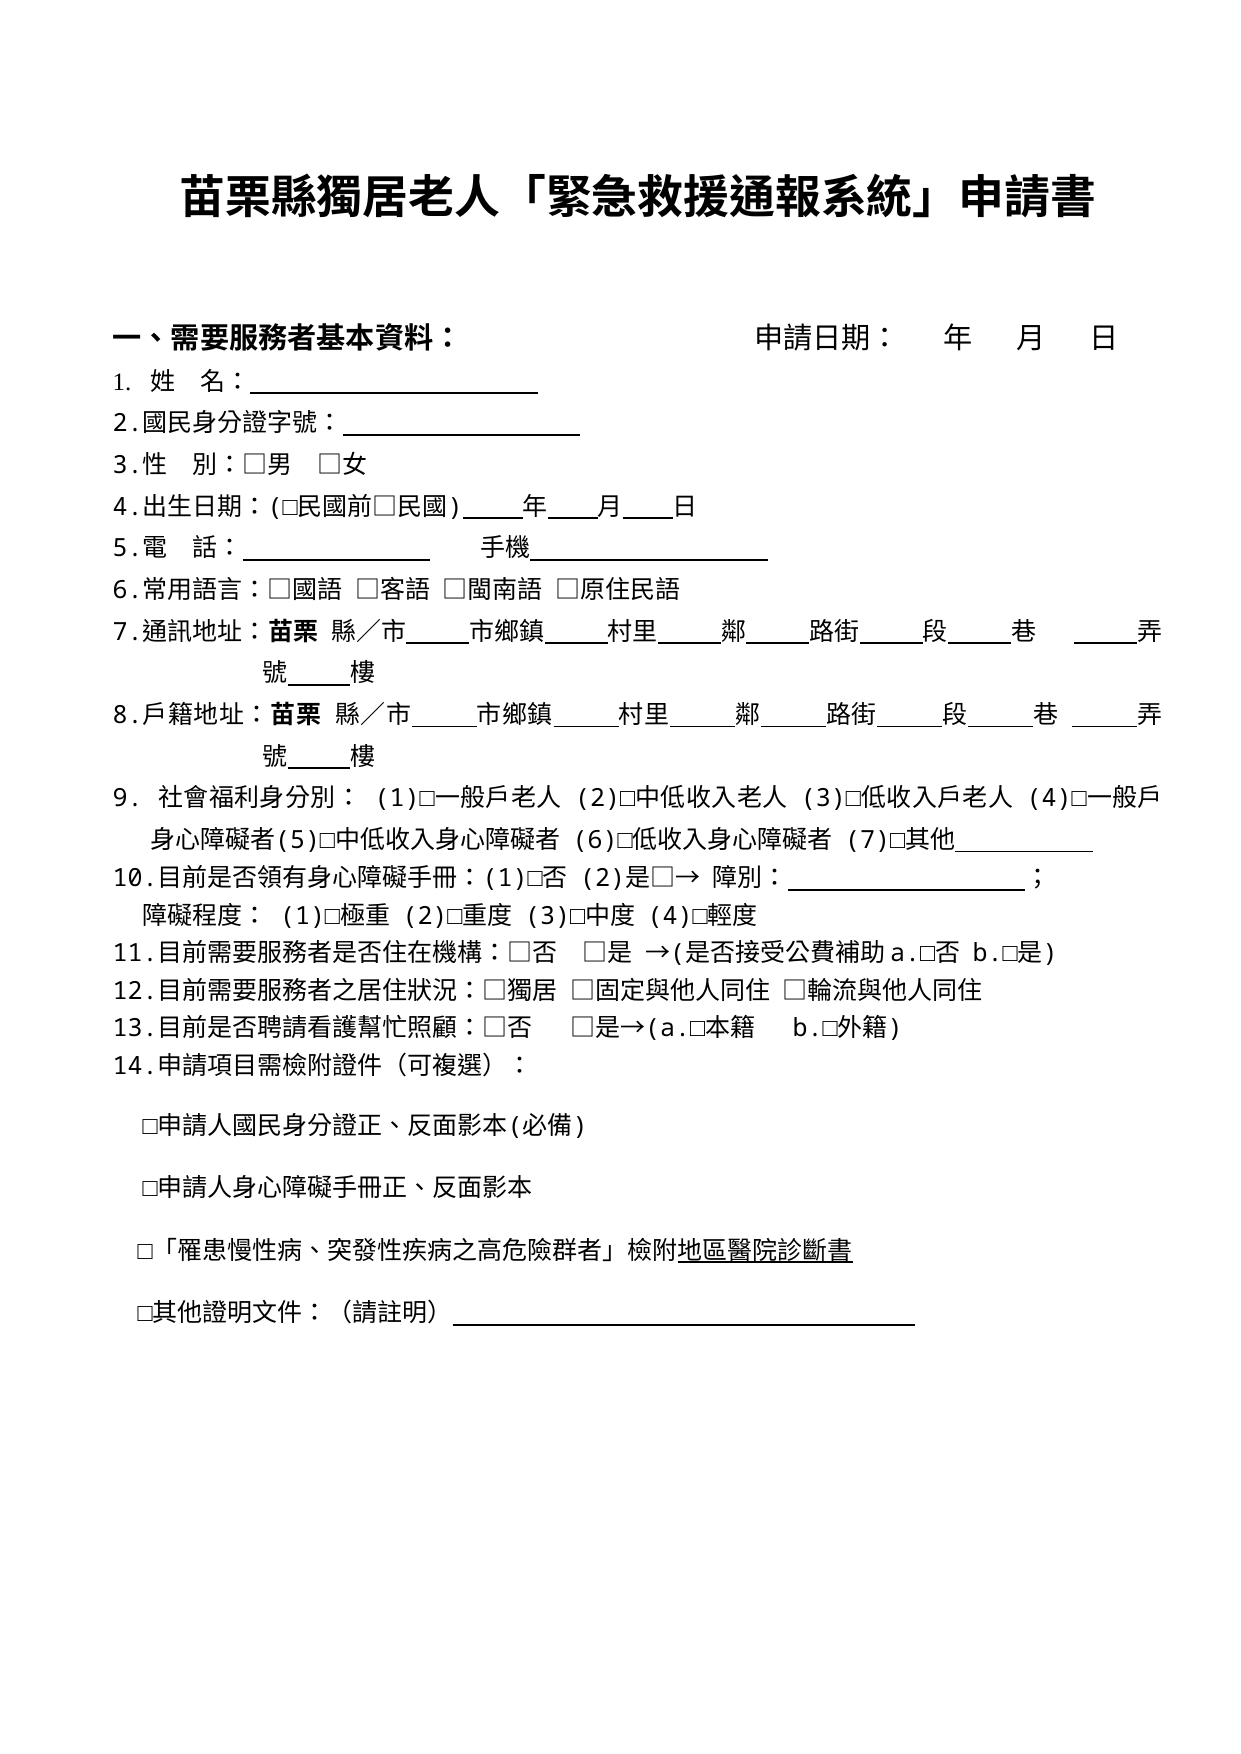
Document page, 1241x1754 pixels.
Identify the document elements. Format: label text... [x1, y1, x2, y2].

text 6.常用語言：□國語 □客語 □閩南語 □原住民語 [112, 565, 1162, 607]
text 一、需要服務者基本資料： 申請日期： 年 月 日 [112, 314, 1197, 357]
text □申請人國民身分證正、反面影本(必備) [112, 1082, 1162, 1144]
text 7.通訊地址：苗栗 縣／市 市鄉鎮 村里 鄰 路街 段 巷 弄 號 樓 [112, 607, 1162, 690]
text 苗栗縣獨居老人「緊急救援通報系統」申請書 [112, 121, 1162, 246]
text 12.目前需要服務者之居住狀況：□獨居 □固定與他人同住 □輪流與他人同住 [112, 969, 1162, 1007]
text □申請人身心障礙手冊正、反面影本 [112, 1144, 1162, 1207]
list 姓 名： [112, 357, 1162, 398]
text 5.電 話： 手機 [112, 523, 1162, 565]
text 8.戶籍地址：苗栗 縣／市 市鄉鎮 村里 鄰 路街 段 巷 弄 號 樓 [112, 690, 1162, 773]
text 14.申請項目需檢附證件（可複選）： [112, 1044, 1162, 1082]
text 9. 社會福利身分別： (1)□一般戶老人 (2)□中低收入老人 (3)□低收入戶老人 (4)□一般戶身心障礙者(5)□中低收入身心障礙者 (6)□低收入身心障礙者 (7)□其他 [112, 773, 1162, 857]
text 11.目前需要服務者是否住在機構：□否 □是 →(是否接受公費補助a.□否 b.□是) [112, 932, 1162, 969]
text 障礙程度： (1)□極重 (2)□重度 (3)□中度 (4)□輕度 [112, 894, 1162, 932]
text 4.出生日期：(□民國前□民國) 年 月 日 [112, 482, 1162, 523]
text □其他證明文件：（請註明） [112, 1269, 1162, 1332]
text □「罹患慢性病、突發性疾病之高危險群者」檢附地區醫院診斷書 [137, 1207, 1162, 1269]
text 2.國民身分證字號： [112, 398, 1162, 440]
text 13.目前是否聘請看護幫忙照顧：□否 □是→(a.□本籍 b.□外籍) [112, 1007, 1162, 1044]
text 10.目前是否領有身心障礙手冊：(1)□否 (2)是□→ 障別： ； [112, 857, 1162, 894]
text 3.性 別：□男 □女 [112, 440, 1162, 482]
